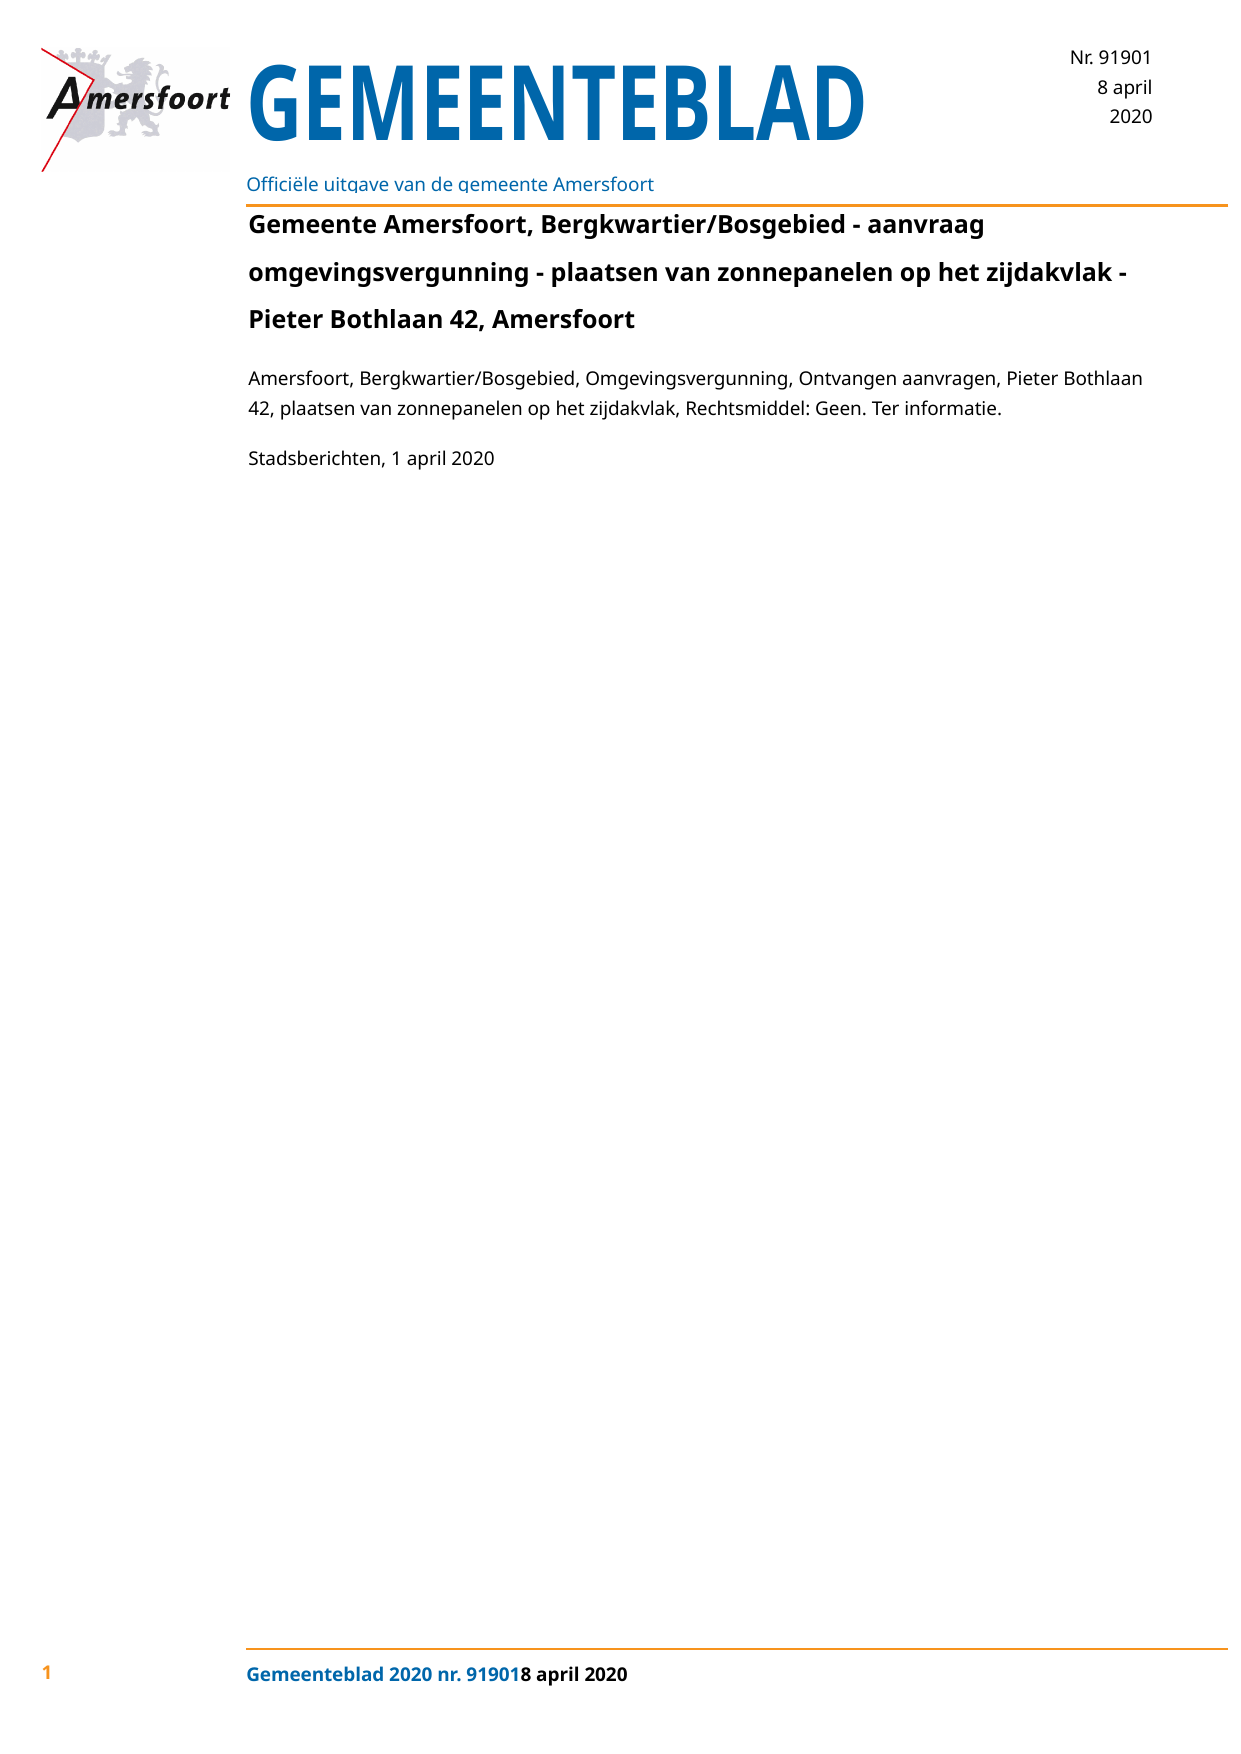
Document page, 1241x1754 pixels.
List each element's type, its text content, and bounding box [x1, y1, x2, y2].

text Gemeente Amersfoort, Bergkwartier/Bosgebied - aanvraag omgevingsvergunning - plaatsen van zonnepanelen op het zijdakvlak - Pieter Bothlaan 42, Amersfoort [248, 207, 1152, 336]
text Stadsberichten, 1 april 2020 [248, 446, 1152, 471]
picture [41, 47, 231, 172]
text Amersfoort, Bergkwartier/Bosgebied, Omgevingsvergunning, Ontvangen aanvragen, Pieter Bothlaan 42, plaatsen van zonnepanelen op het zijdakvlak, Rechtsmiddel: Geen. Ter informatie. [248, 366, 1152, 421]
